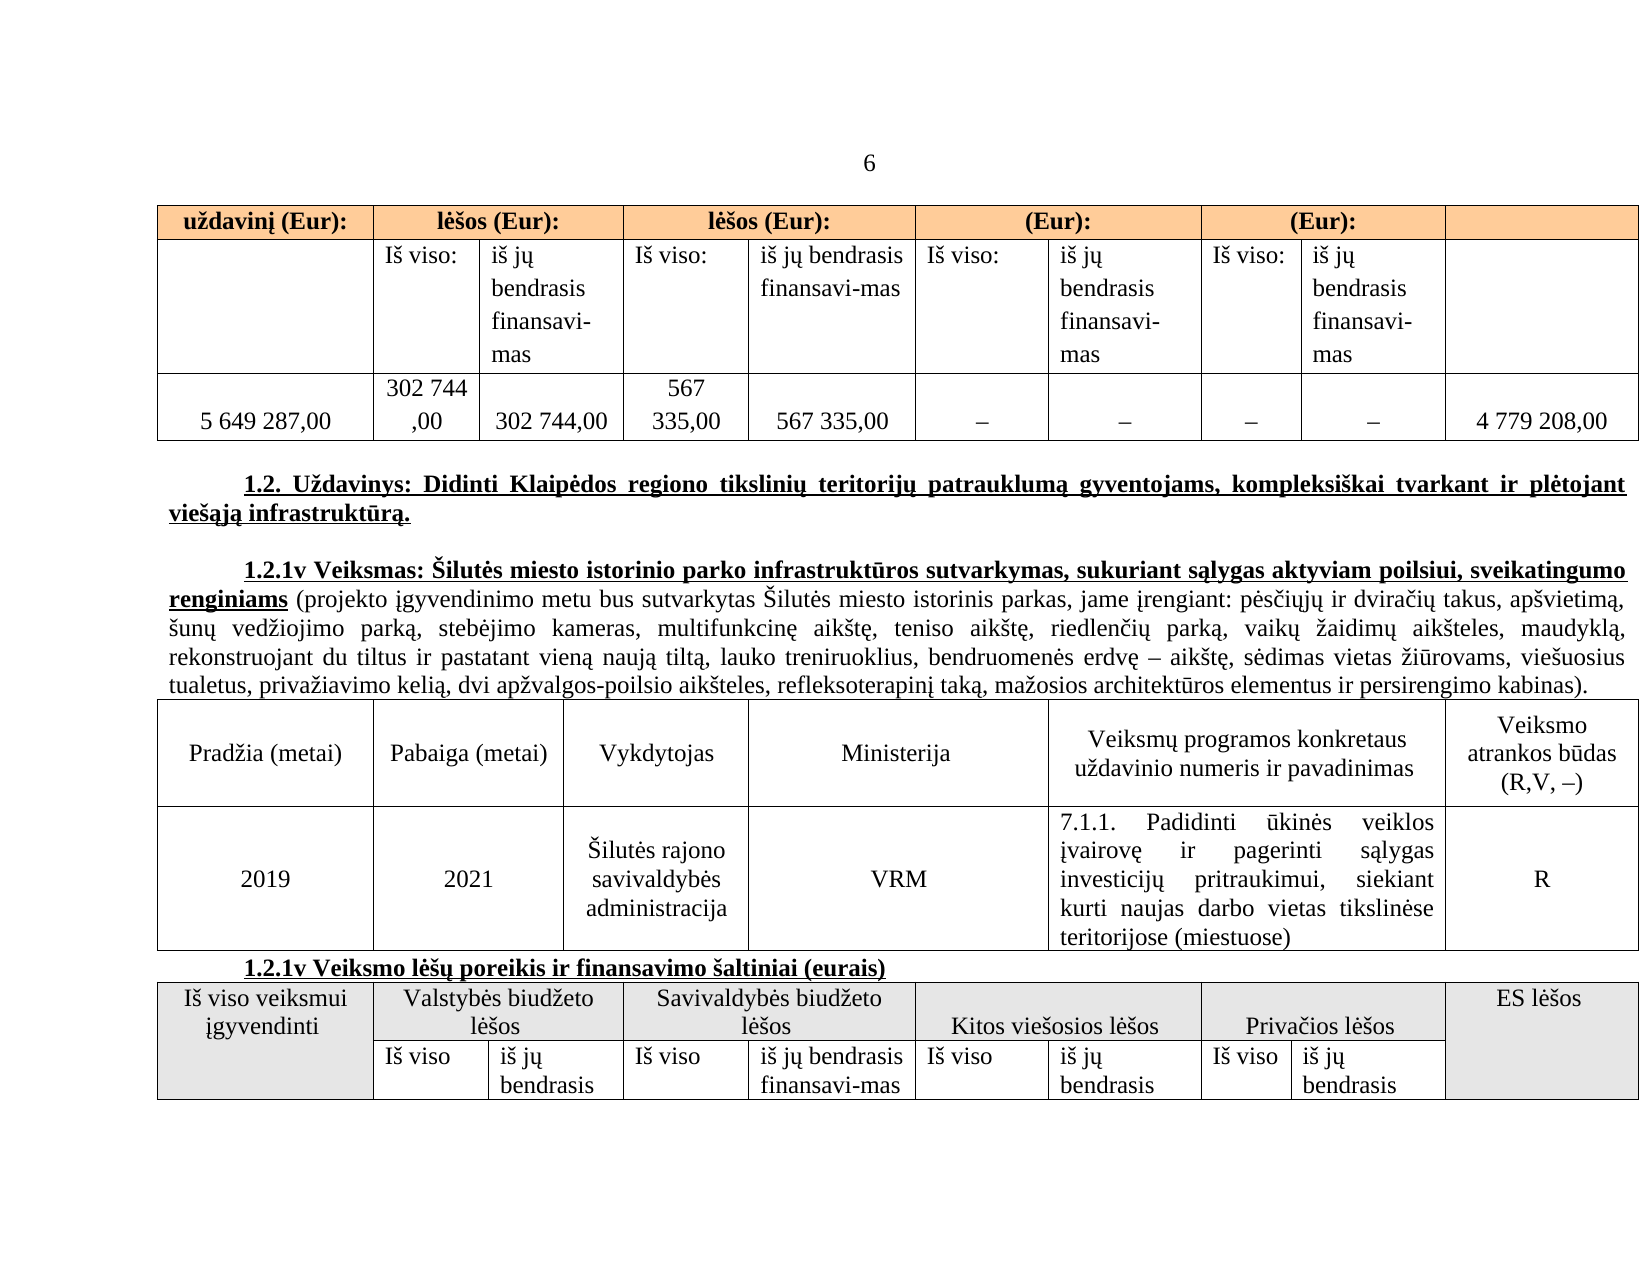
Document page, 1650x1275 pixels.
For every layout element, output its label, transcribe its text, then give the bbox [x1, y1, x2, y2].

table_cell Veiksmų programos konkretaus uždavinio numeris ir pavadinimas [1049, 700, 1445, 806]
table_cell 2019 [158, 807, 373, 950]
table_cell iš jų bendrasis [489, 1041, 623, 1099]
table_cell lėšos (Eur): [624, 206, 915, 239]
table_cell iš jų bendrasis finansavi-mas [480, 240, 623, 372]
table_cell (Eur): [916, 206, 1201, 239]
table_cell Privačios lėšos [1202, 983, 1445, 1040]
table_cell [158, 240, 373, 372]
table_cell Iš viso: [624, 240, 748, 372]
table_cell iš jų bendrasis [1292, 1041, 1445, 1099]
table_cell Iš viso [916, 1041, 1048, 1099]
table_cell Pabaiga (metai) [374, 700, 563, 806]
table_cell Savivaldybės biudžeto lėšos [624, 983, 915, 1040]
table_cell – [1049, 374, 1201, 439]
table_cell 5 649 287,00 [158, 374, 373, 439]
table_cell Iš viso: [1202, 240, 1301, 372]
table_cell 1.2.1v Veiksmo lėšų poreikis ir finansavimo šaltiniai (eurais) [158, 951, 1638, 982]
table_cell (Eur): [1202, 206, 1445, 239]
table_cell 302 744,00 [480, 374, 623, 439]
table_cell Vykdytojas [564, 700, 748, 806]
table_cell Kitos viešosios lėšos [916, 983, 1201, 1040]
table_cell Iš viso veiksmui įgyvendinti [158, 983, 373, 1099]
table_cell – [1302, 374, 1445, 439]
table_cell iš jų bendrasis finansavi-mas [749, 1041, 915, 1099]
table_cell [1446, 206, 1638, 239]
table_cell 567 335,00 [749, 374, 915, 439]
table_cell ES lėšos [1446, 983, 1638, 1099]
table_cell – [1202, 374, 1301, 439]
table_cell 1.2. Uždavinys: Didinti Klaipėdos regiono tikslinių teritorijų patrauklumą gyventojams, kompleksiškai tvarkant ir plėtojant viešąją infrastruktūrą. 1.2.1v Veiksmas: Šilutės miesto istorinio parko infrastruktūros sutvarkymas, sukuriant sąlygas aktyviam poilsiui, sveikatingumo renginiams (projekto įgyvendinimo metu bus sutvarkytas Šilutės miesto istorinis parkas, jame įrengiant: pėsčiųjų ir dviračių takus, apšvietimą, šunų vedžiojimo parką, stebėjimo kameras, multifunkcinę aikštę, teniso aikštę, riedlenčių parką, vaikų žaidimų aikšteles, maudyklą, rekonstruojant du tiltus ir pastatant vieną naują tiltą, lauko treniruoklius, bendruomenės erdvę – aikštę, sėdimas vietas žiūrovams, viešuosius tualetus, privažiavimo kelią, dvi apžvalgos-poilsio aikšteles, refleksoterapinį taką, mažosios architektūros elementus ir persirengimo kabinas). [158, 441, 1638, 699]
table_cell Iš viso: [916, 240, 1048, 372]
table_cell VRM [749, 807, 1048, 950]
table_cell Veiksmo atrankos būdas (R,V, –) [1446, 700, 1638, 806]
table_cell Šilutės rajono savivaldybės administracija [564, 807, 748, 950]
table_cell Pradžia (metai) [158, 700, 373, 806]
table_cell iš jų bendrasis [1049, 1041, 1201, 1099]
table_cell Valstybės biudžeto lėšos [374, 983, 623, 1040]
table_cell 302 744,00 [374, 374, 479, 439]
table_cell iš jų bendrasis finansavi-mas [1049, 240, 1201, 372]
table_cell lėšos (Eur): [374, 206, 623, 239]
table_cell – [916, 374, 1048, 439]
table_cell Iš viso [624, 1041, 748, 1099]
table_cell iš jų bendrasis finansavi-mas [1302, 240, 1445, 372]
table_cell Iš viso: [374, 240, 479, 372]
table_cell 4 779 208,00 [1446, 374, 1638, 439]
table_cell Iš viso [374, 1041, 488, 1099]
table_cell 567 335,00 [624, 374, 748, 439]
table_cell Iš viso [1202, 1041, 1291, 1099]
table_cell 7.1.1. Padidinti ūkinės veiklos įvairovę ir pagerinti sąlygas investicijų pritraukimui, siekiant kurti naujas darbo vietas tikslinėse teritorijose (miestuose) [1049, 807, 1445, 950]
table_cell iš jų bendrasis finansavi-mas [749, 240, 915, 372]
table_cell R [1446, 807, 1638, 950]
table_cell Ministerija [749, 700, 1048, 806]
table_cell [1446, 240, 1638, 372]
table_cell 2021 [374, 807, 563, 950]
table_cell uždavinį (Eur): [158, 206, 373, 239]
